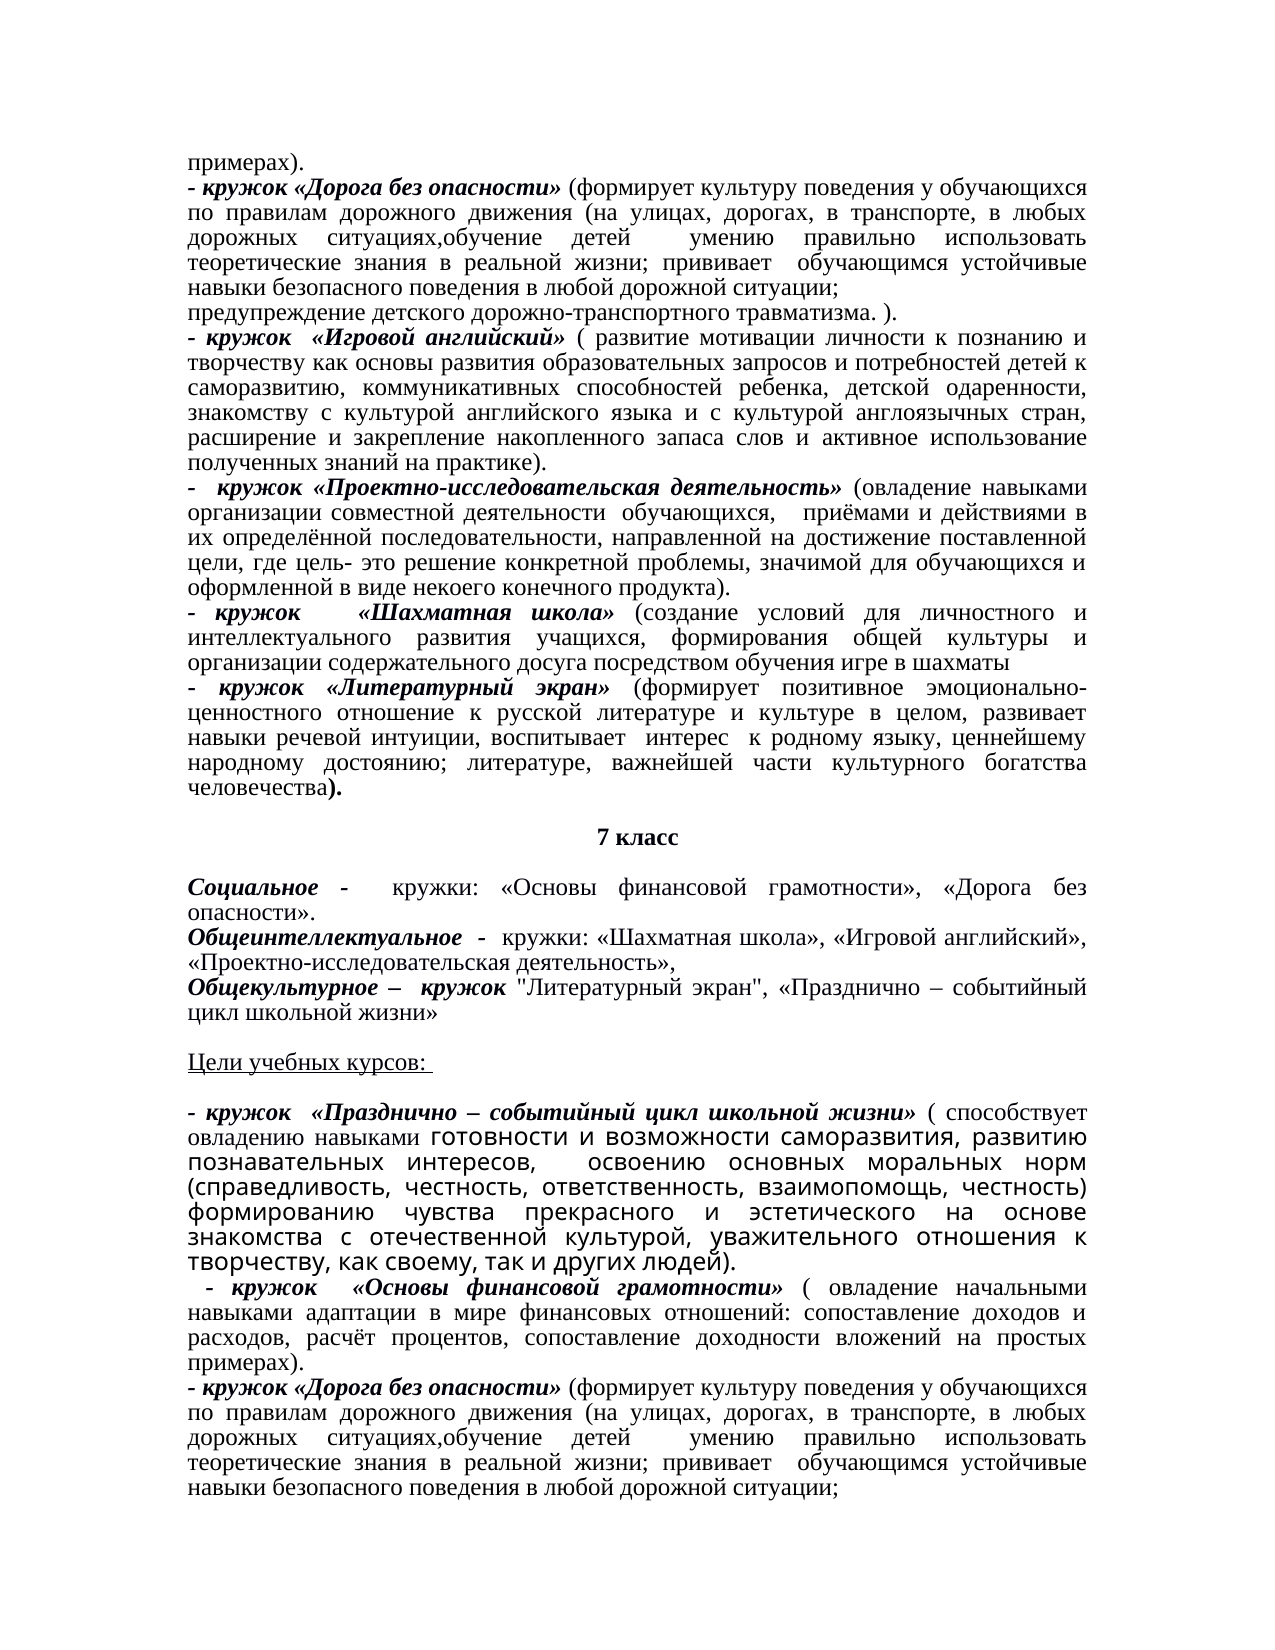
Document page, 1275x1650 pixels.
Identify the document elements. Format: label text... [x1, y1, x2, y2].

text - кружок «Игровой английский» ( развитие мотивации личности к познанию и творчеству как основы развития образовательных запросов и потребностей детей к саморазвитию, коммуникативных способностей ребенка, детской одаренности, знакомству с культурой английского языка и с культурой англоязычных стран, расширение и закрепление накопленного запаса слов и активное использование полученных знаний на практике). [187, 325, 1087, 475]
text Общеинтеллектуальное - кружки: «Шахматная школа», «Игровой английский», «Проектно-исследовательская деятельность», [187, 925, 1087, 975]
text примерах). [187, 150, 1087, 175]
text - кружок «Дорога без опасности» (формирует культуру поведения у обучающихся по правилам дорожного движения (на улицах, дорогах, в транспорте, в любых дорожных ситуациях,обучение детей умению правильно использовать теоретические знания в реальной жизни; прививает обучающимся устойчивые навыки безопасного поведения в любой дорожной ситуации; [187, 175, 1087, 300]
text - кружок «Проектно-исследовательская деятельность» (овладение навыками организации совместной деятельности обучающихся, приёмами и действиями в их определённой последовательности, направленной на достижение поставленной цели, где цель- это решение конкретной проблемы, значимой для обучающихся и оформленной в виде некоего конечного продукта). [187, 475, 1087, 600]
text Социальное - кружки: «Основы финансовой грамотности», «Дорога без опасности». [187, 875, 1087, 925]
text Цели учебных курсов: [187, 1050, 1087, 1075]
text Общекультурное – кружок "Литературный экран", «Празднично – событийный цикл школьной жизни» [187, 975, 1087, 1025]
text - кружок «Шахматная школа» (создание условий для личностного и интеллектуального развития учащихся, формирования общей культуры и организации содержательного досуга посредством обучения игре в шахматы [187, 600, 1087, 675]
text - кружок «Дорога без опасности» (формирует культуру поведения у обучающихся по правилам дорожного движения (на улицах, дорогах, в транспорте, в любых дорожных ситуациях,обучение детей умению правильно использовать теоретические знания в реальной жизни; прививает обучающимся устойчивые навыки безопасного поведения в любой дорожной ситуации; [187, 1375, 1087, 1500]
text - кружок «Литературный экран» (формирует позитивное эмоционально-ценностного отношение к русской литературе и культуре в целом, развивает навыки речевой интуиции, воспитывает интерес к родному языку, ценнейшему народному достоянию; литературе, важнейшей части культурного богатства человечества). [187, 675, 1087, 800]
text - кружок «Празднично – событийный цикл школьной жизни» ( способствует овладению навыками готовности и возможности саморазвития, развитию познавательных интересов, освоению основных моральных норм (справедливость, честность, ответственность, взаимопомощь, честность) формированию чувства прекрасного и эстетического на основе знакомства с отечественной культурой, уважительного отношения к творчеству, как своему, так и других людей). [187, 1100, 1087, 1275]
text 7 класс [187, 825, 1087, 850]
text предупреждение детского дорожно-транспортного травматизма. ). [187, 300, 1087, 325]
text - кружок «Основы финансовой грамотности» ( овладение начальными навыками адаптации в мире финансовых отношений: сопоставление доходов и расходов, расчёт процентов, сопоставление доходности вложений на простых примерах). [187, 1275, 1087, 1375]
